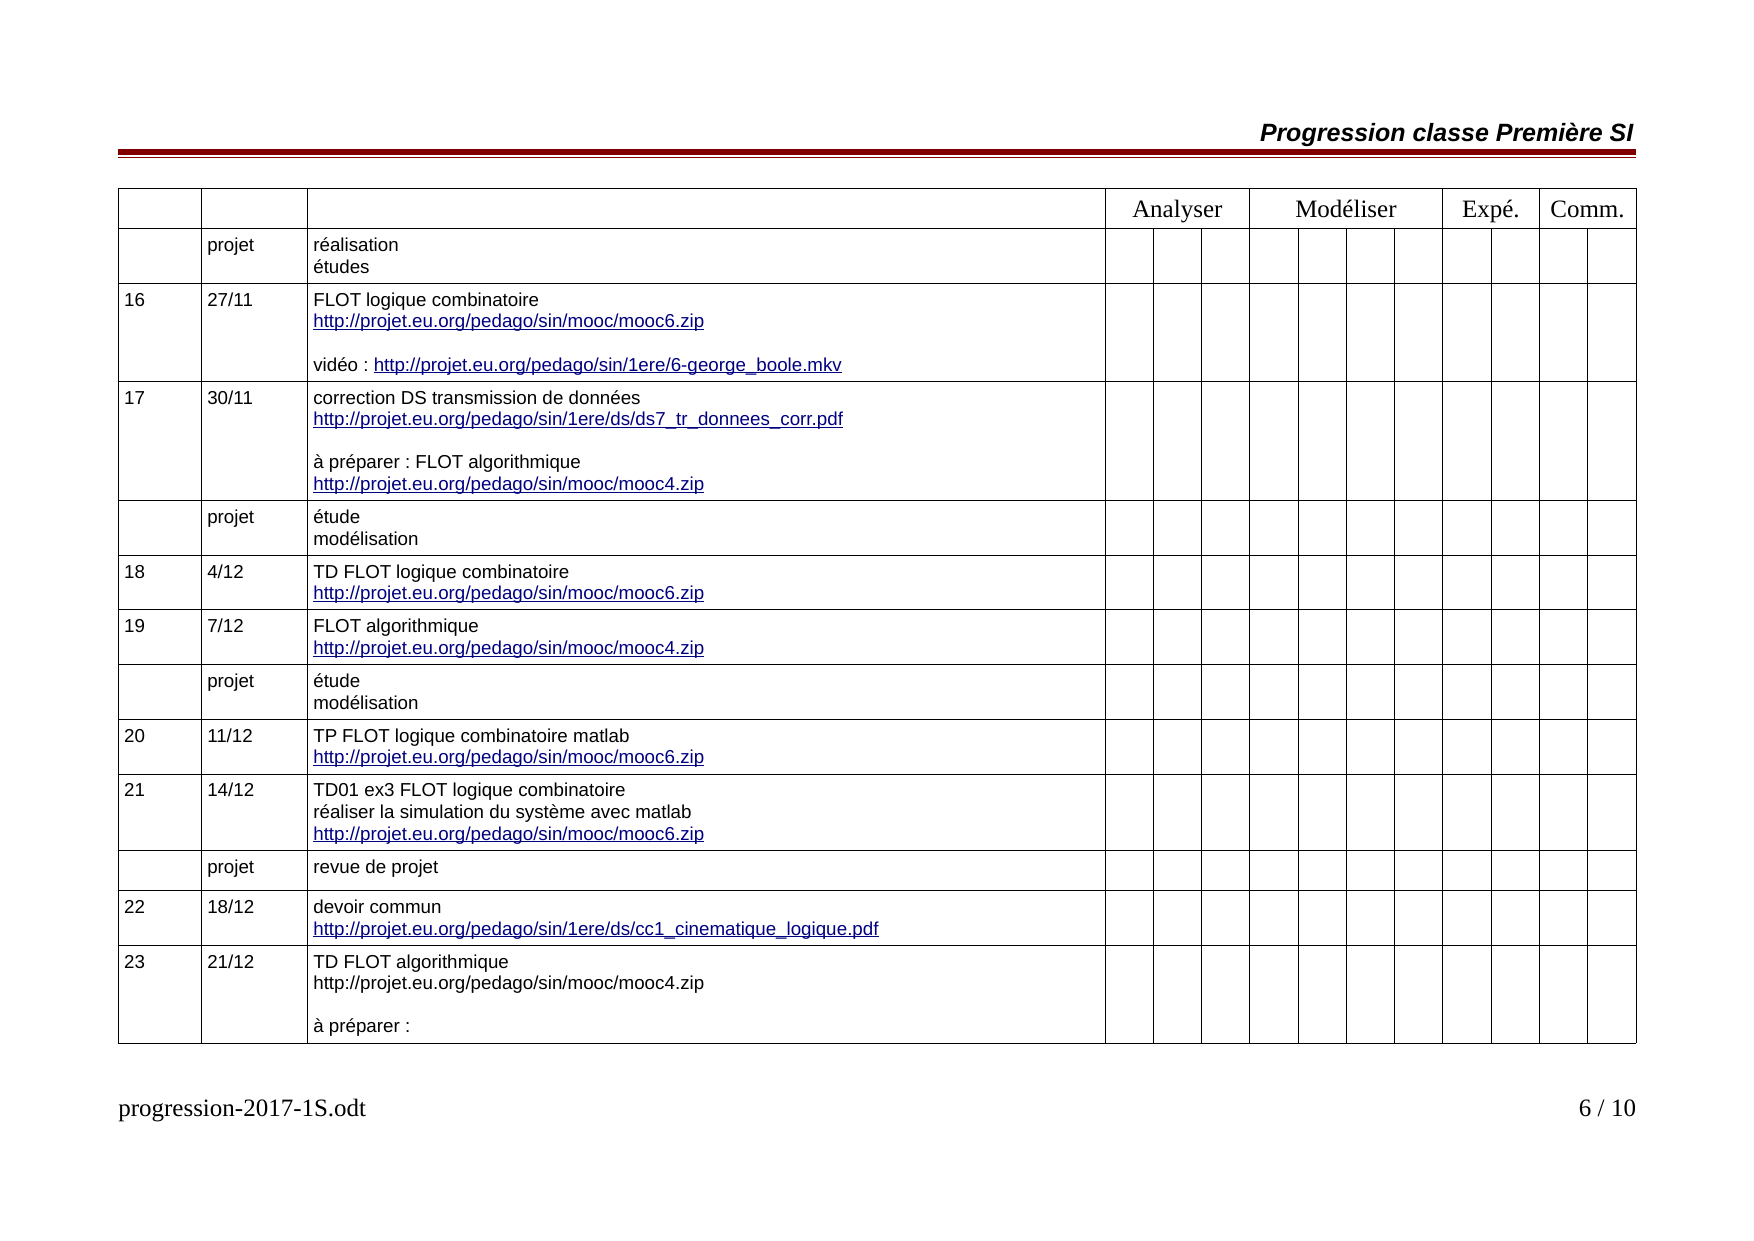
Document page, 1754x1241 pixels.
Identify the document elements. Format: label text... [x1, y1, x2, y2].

table_cell [1250, 556, 1298, 609]
table_cell [1395, 946, 1442, 1042]
table_cell [1443, 775, 1491, 850]
table_cell TD01 ex3 FLOT logique combinatoire réaliser la simulation du système avec matlab http://projet.eu.org/pedago/sin/mooc/mooc6.zip [308, 775, 1105, 850]
table_cell [1299, 720, 1346, 773]
table_cell 18 [119, 556, 201, 609]
table_cell [1106, 665, 1153, 719]
table_cell [1443, 229, 1491, 283]
table_cell [1154, 556, 1201, 609]
table_cell [1492, 946, 1539, 1042]
table_cell [1202, 946, 1249, 1042]
table_cell [1492, 775, 1539, 850]
table_cell correction DS transmission de données http://projet.eu.org/pedago/sin/1ere/ds/ds7_tr_donnees_corr.pdf à préparer : FLOT algorithmique http://projet.eu.org/pedago/sin/mooc/mooc4.zip [308, 382, 1105, 500]
table_cell [1395, 382, 1442, 500]
table_cell [1588, 382, 1636, 500]
table_cell [1588, 946, 1636, 1042]
table_cell [1202, 556, 1249, 609]
table_cell [1588, 284, 1636, 381]
table_cell [1299, 284, 1346, 381]
table_cell [1154, 665, 1201, 719]
table_cell 21 [119, 775, 201, 850]
table_cell [119, 501, 201, 555]
table_cell 23 [119, 946, 201, 1042]
table_cell [1443, 556, 1491, 609]
table_cell [1492, 665, 1539, 719]
table_cell [1540, 284, 1587, 381]
table_cell [1154, 946, 1201, 1042]
table_cell [1588, 775, 1636, 850]
table_cell [1106, 775, 1153, 850]
table_header Analyser [1106, 189, 1249, 228]
table_cell 4/12 [202, 556, 307, 609]
table_cell [1154, 284, 1201, 381]
table_cell [1250, 891, 1298, 945]
table_cell [1395, 284, 1442, 381]
table_cell [1347, 284, 1394, 381]
table_header Comm. [1540, 189, 1636, 228]
table_cell [1154, 891, 1201, 945]
table_cell [1106, 229, 1153, 283]
table_cell [1395, 891, 1442, 945]
table_cell [1347, 720, 1394, 773]
table_cell [1202, 610, 1249, 664]
table_cell [1443, 720, 1491, 773]
table_cell [1588, 851, 1636, 890]
table_cell [1443, 851, 1491, 890]
table_cell [1540, 851, 1587, 890]
table_cell [1443, 610, 1491, 664]
table_cell [1492, 891, 1539, 945]
table_cell [1540, 946, 1587, 1042]
table_cell [1106, 720, 1153, 773]
table_cell [1202, 501, 1249, 555]
table_cell 20 [119, 720, 201, 773]
table_cell [1443, 665, 1491, 719]
table_cell projet [202, 229, 307, 283]
table_cell [1347, 501, 1394, 555]
table_cell FLOT algorithmique http://projet.eu.org/pedago/sin/mooc/mooc4.zip [308, 610, 1105, 664]
table_cell [1106, 556, 1153, 609]
table_cell [1492, 229, 1539, 283]
table_cell [1395, 610, 1442, 664]
table_cell [1202, 891, 1249, 945]
table_cell [1347, 891, 1394, 945]
table_cell projet [202, 665, 307, 719]
table_cell [1540, 720, 1587, 773]
table_cell [1492, 284, 1539, 381]
table_cell [1347, 382, 1394, 500]
table_cell [1492, 556, 1539, 609]
table_cell 22 [119, 891, 201, 945]
table_cell [1492, 382, 1539, 500]
table_cell 27/11 [202, 284, 307, 381]
table_cell [1106, 610, 1153, 664]
table_cell [1347, 556, 1394, 609]
table_cell revue de projet [308, 851, 1105, 890]
table_cell [1540, 501, 1587, 555]
table_cell [1154, 775, 1201, 850]
table_cell [1299, 891, 1346, 945]
table_cell [1347, 665, 1394, 719]
table_cell [1299, 229, 1346, 283]
table_cell [1250, 946, 1298, 1042]
table_cell [1395, 229, 1442, 283]
table_cell [1347, 610, 1394, 664]
table_cell [1347, 775, 1394, 850]
table_cell [1299, 851, 1346, 890]
table_cell [1202, 720, 1249, 773]
table_cell devoir commun http://projet.eu.org/pedago/sin/1ere/ds/cc1_cinematique_logique.pdf [308, 891, 1105, 945]
table_cell 16 [119, 284, 201, 381]
table_cell [1299, 775, 1346, 850]
table_cell [1347, 946, 1394, 1042]
table_header [202, 189, 307, 228]
table_cell [1588, 720, 1636, 773]
table_cell [1443, 284, 1491, 381]
table_header Modéliser [1250, 189, 1442, 228]
table_cell [1299, 610, 1346, 664]
table_cell [1299, 501, 1346, 555]
table_cell réalisation études [308, 229, 1105, 283]
table_cell TD FLOT algorithmique http://projet.eu.org/pedago/sin/mooc/mooc4.zip à préparer : [308, 946, 1105, 1042]
table_cell [1202, 382, 1249, 500]
table_cell [1540, 229, 1587, 283]
table_cell 18/12 [202, 891, 307, 945]
table_cell [1299, 946, 1346, 1042]
table_cell [1106, 284, 1153, 381]
table_cell [1443, 946, 1491, 1042]
table_cell [1106, 382, 1153, 500]
table_cell 17 [119, 382, 201, 500]
table_cell [1250, 775, 1298, 850]
table_header [308, 189, 1105, 228]
table_cell [1154, 851, 1201, 890]
table_cell [119, 851, 201, 890]
table_cell [1443, 501, 1491, 555]
table_cell [1154, 720, 1201, 773]
table_cell [1299, 665, 1346, 719]
table_cell [1395, 851, 1442, 890]
table_cell [1299, 556, 1346, 609]
table_cell [119, 665, 201, 719]
table_cell [1250, 851, 1298, 890]
table_cell [1347, 851, 1394, 890]
table_cell [1154, 229, 1201, 283]
table_cell [1492, 610, 1539, 664]
table_cell 14/12 [202, 775, 307, 850]
table_cell [1202, 775, 1249, 850]
table_cell [1395, 775, 1442, 850]
table_cell [1154, 501, 1201, 555]
table_cell [1202, 229, 1249, 283]
table_cell [1299, 382, 1346, 500]
table_cell projet [202, 851, 307, 890]
table_cell [1492, 720, 1539, 773]
table_cell [1202, 284, 1249, 381]
table_cell [1250, 382, 1298, 500]
table_cell 30/11 [202, 382, 307, 500]
table_cell [1443, 891, 1491, 945]
table_cell [1202, 851, 1249, 890]
table_cell [1395, 556, 1442, 609]
table_cell [1540, 891, 1587, 945]
table_cell [1250, 720, 1298, 773]
table_cell [1395, 501, 1442, 555]
table_cell [1588, 229, 1636, 283]
table_cell [1443, 382, 1491, 500]
table_cell [1250, 229, 1298, 283]
table_cell [1106, 501, 1153, 555]
table_cell 7/12 [202, 610, 307, 664]
table_cell [1154, 382, 1201, 500]
table_cell [1588, 610, 1636, 664]
table_cell [1492, 501, 1539, 555]
table_cell [1250, 610, 1298, 664]
table_header Expé. [1443, 189, 1539, 228]
table_cell [1540, 556, 1587, 609]
table_cell TD FLOT logique combinatoire http://projet.eu.org/pedago/sin/mooc/mooc6.zip [308, 556, 1105, 609]
table_header [119, 189, 201, 228]
table_cell [1250, 665, 1298, 719]
table_cell [1395, 720, 1442, 773]
table_cell [1540, 665, 1587, 719]
table_cell [1202, 665, 1249, 719]
table_cell 11/12 [202, 720, 307, 773]
table_cell [1588, 665, 1636, 719]
table_cell [1106, 946, 1153, 1042]
table_cell [1250, 501, 1298, 555]
table_cell [1540, 610, 1587, 664]
table_cell 19 [119, 610, 201, 664]
table_cell [1588, 501, 1636, 555]
table_cell [1106, 891, 1153, 945]
table_cell TP FLOT logique combinatoire matlab http://projet.eu.org/pedago/sin/mooc/mooc6.zip [308, 720, 1105, 773]
table_cell [1540, 382, 1587, 500]
table_cell [119, 229, 201, 283]
table_cell [1540, 775, 1587, 850]
table_cell [1154, 610, 1201, 664]
table_cell [1395, 665, 1442, 719]
table_cell [1250, 284, 1298, 381]
table_cell étude modélisation [308, 501, 1105, 555]
table_cell projet [202, 501, 307, 555]
table_cell 21/12 [202, 946, 307, 1042]
table_cell [1347, 229, 1394, 283]
table_cell [1588, 556, 1636, 609]
table_cell étude modélisation [308, 665, 1105, 719]
table_cell FLOT logique combinatoire http://projet.eu.org/pedago/sin/mooc/mooc6.zip vidéo : http://projet.eu.org/pedago/sin/1ere/6-george_boole.mkv [308, 284, 1105, 381]
table_cell [1106, 851, 1153, 890]
table_cell [1492, 851, 1539, 890]
table_cell [1588, 891, 1636, 945]
